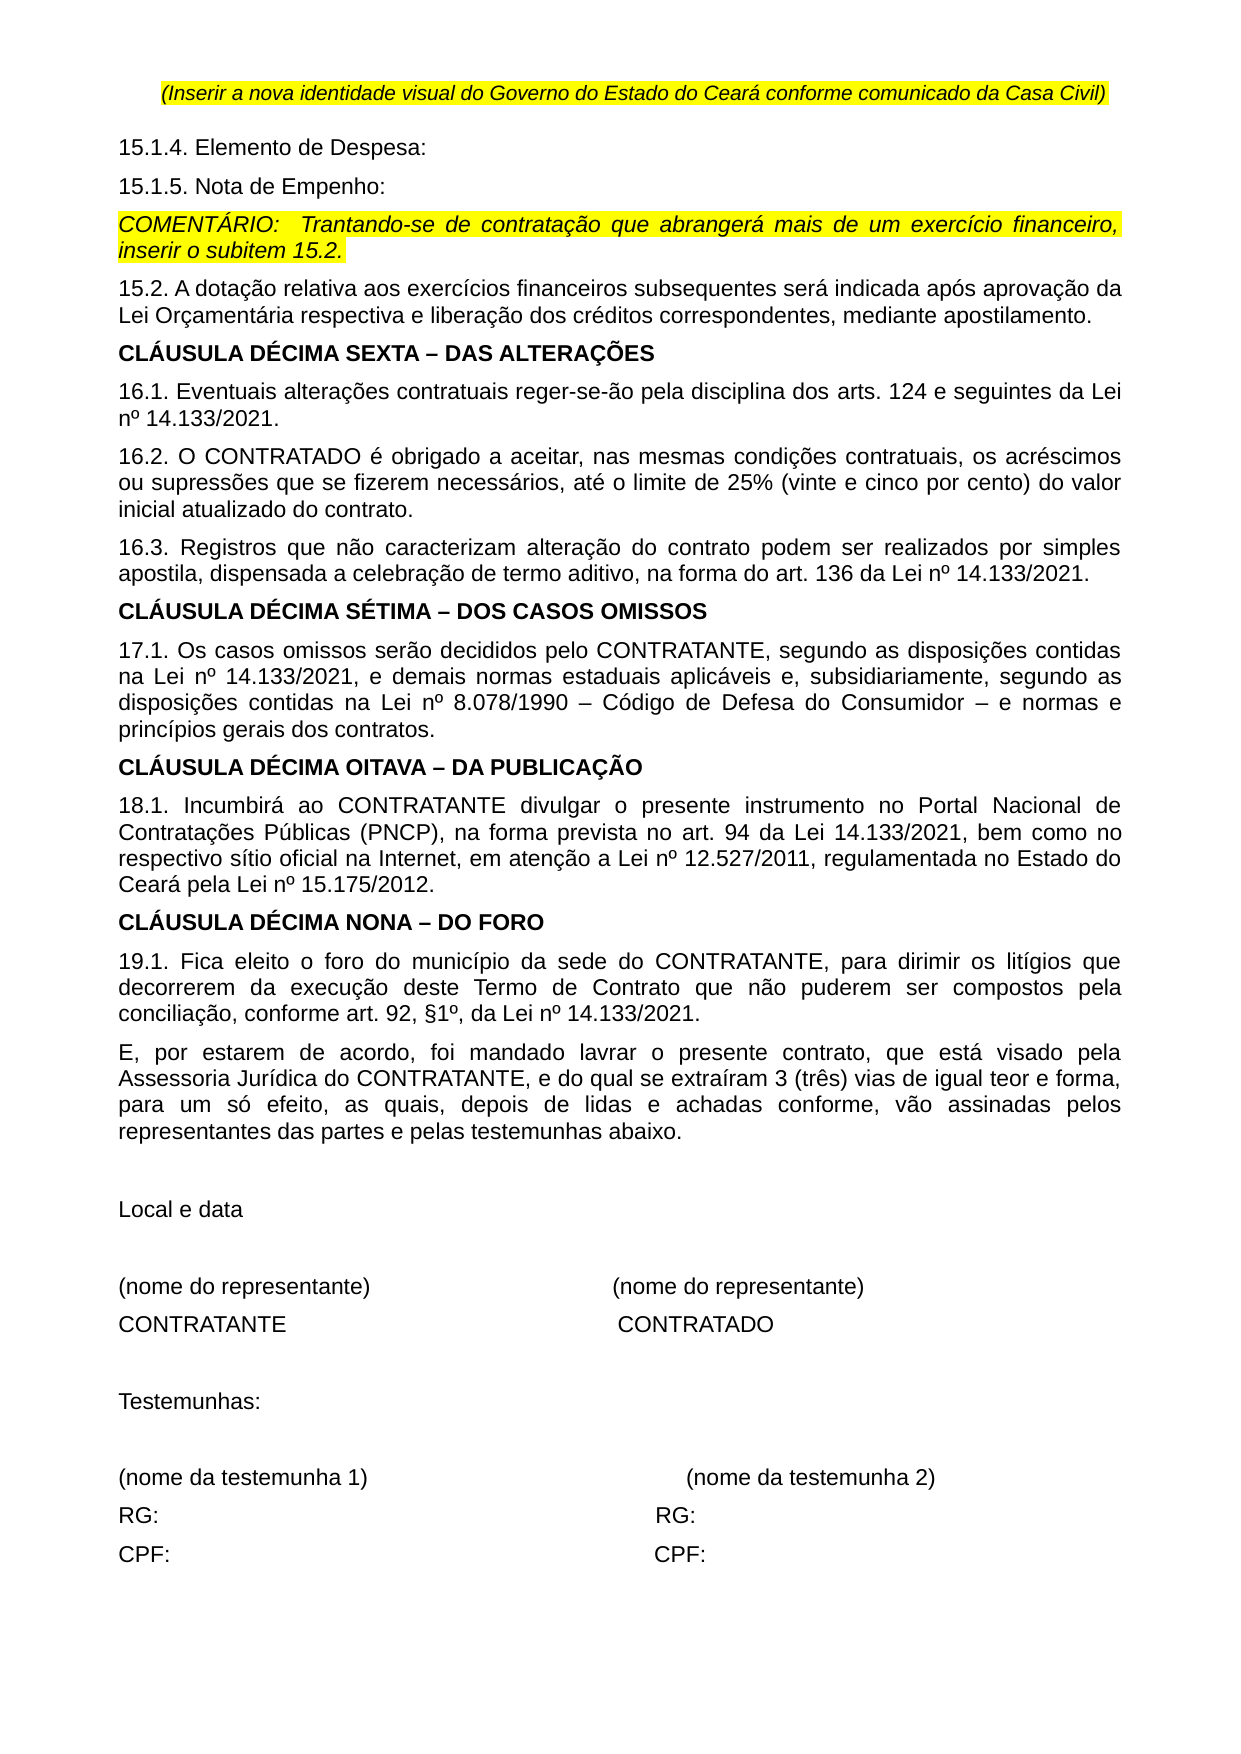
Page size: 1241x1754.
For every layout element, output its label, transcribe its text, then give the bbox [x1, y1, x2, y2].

text CLÁUSULA DÉCIMA OITAVA – DA PUBLICAÇÃO [118, 754, 1122, 780]
text 15.1.5. Nota de Empenho: [118, 173, 1122, 199]
text E, por estarem de acordo, foi mandado lavrar o presente contrato, que está visado pela Assessoria Jurídica do CONTRATANTE, e do qual se extraíram 3 (três) vias de igual teor e forma, para um só efeito, as quais, depois de lidas e achadas conforme, vão assinadas pelos representantes das partes e pelas testemunhas abaixo. [118, 1038, 1122, 1144]
text COMENTÁRIO: Trantando-se de contratação que abrangerá mais de um exercício financeiro, inserir o subitem 15.2. [118, 211, 1122, 263]
text CLÁUSULA DÉCIMA SEXTA – DAS ALTERAÇÕES [118, 340, 1122, 366]
text 16.3. Registros que não caracterizam alteração do contrato podem ser realizados por simples apostila, dispensada a celebração de termo aditivo, na forma do art. 136 da Lei nº 14.133/2021. [118, 534, 1122, 586]
text 18.1. Incumbirá ao CONTRATANTE divulgar o presente instrumento no Portal Nacional de Contratações Públicas (PNCP), na forma prevista no art. 94 da Lei 14.133/2021, bem como no respectivo sítio oficial na Internet, em atenção a Lei nº 12.527/2011, regulamentada no Estado do Ceará pela Lei nº 15.175/2012. [118, 792, 1122, 897]
text 15.1.4. Elemento de Despesa: [118, 134, 1122, 161]
text CLÁUSULA DÉCIMA SÉTIMA – DOS CASOS OMISSOS [118, 598, 1122, 625]
text (nome da testemunha 1) (nome da testemunha 2) [118, 1464, 1122, 1490]
text 15.2. A dotação relativa aos exercícios financeiros subsequentes será indicada após aprovação da Lei Orçamentária respectiva e liberação dos créditos correspondentes, mediante apostilamento. [118, 275, 1122, 328]
text CPF: CPF: [118, 1541, 1122, 1567]
text CLÁUSULA DÉCIMA NONA – DO FORO [118, 909, 1122, 936]
text 16.1. Eventuais alterações contratuais reger-se-ão pela disciplina dos arts. 124 e seguintes da Lei nº 14.133/2021. [118, 378, 1122, 431]
text 19.1. Fica eleito o foro do município da sede do CONTRATANTE, para dirimir os litígios que decorrerem da execução deste Termo de Contrato que não puderem ser compostos pela conciliação, conforme art. 92, §1º, da Lei nº 14.133/2021. [118, 948, 1122, 1027]
text 16.2. O CONTRATADO é obrigado a aceitar, nas mesmas condições contratuais, os acréscimos ou supressões que se fizerem necessários, até o limite de 25% (vinte e cinco por cento) do valor inicial atualizado do contrato. [118, 443, 1122, 522]
text Testemunhas: [118, 1388, 1122, 1414]
text RG: RG: [118, 1502, 1122, 1529]
text (nome do representante) (nome do representante) [118, 1273, 1122, 1299]
text Local e data [118, 1196, 1122, 1223]
text CONTRATANTE CONTRATADO [118, 1311, 1122, 1337]
text 17.1. Os casos omissos serão decididos pelo CONTRATANTE, segundo as disposições contidas na Lei nº 14.133/2021, e demais normas estaduais aplicáveis e, subsidiariamente, segundo as disposições contidas na Lei nº 8.078/1990 – Código de Defesa do Consumidor – e normas e princípios gerais dos contratos. [118, 637, 1122, 742]
